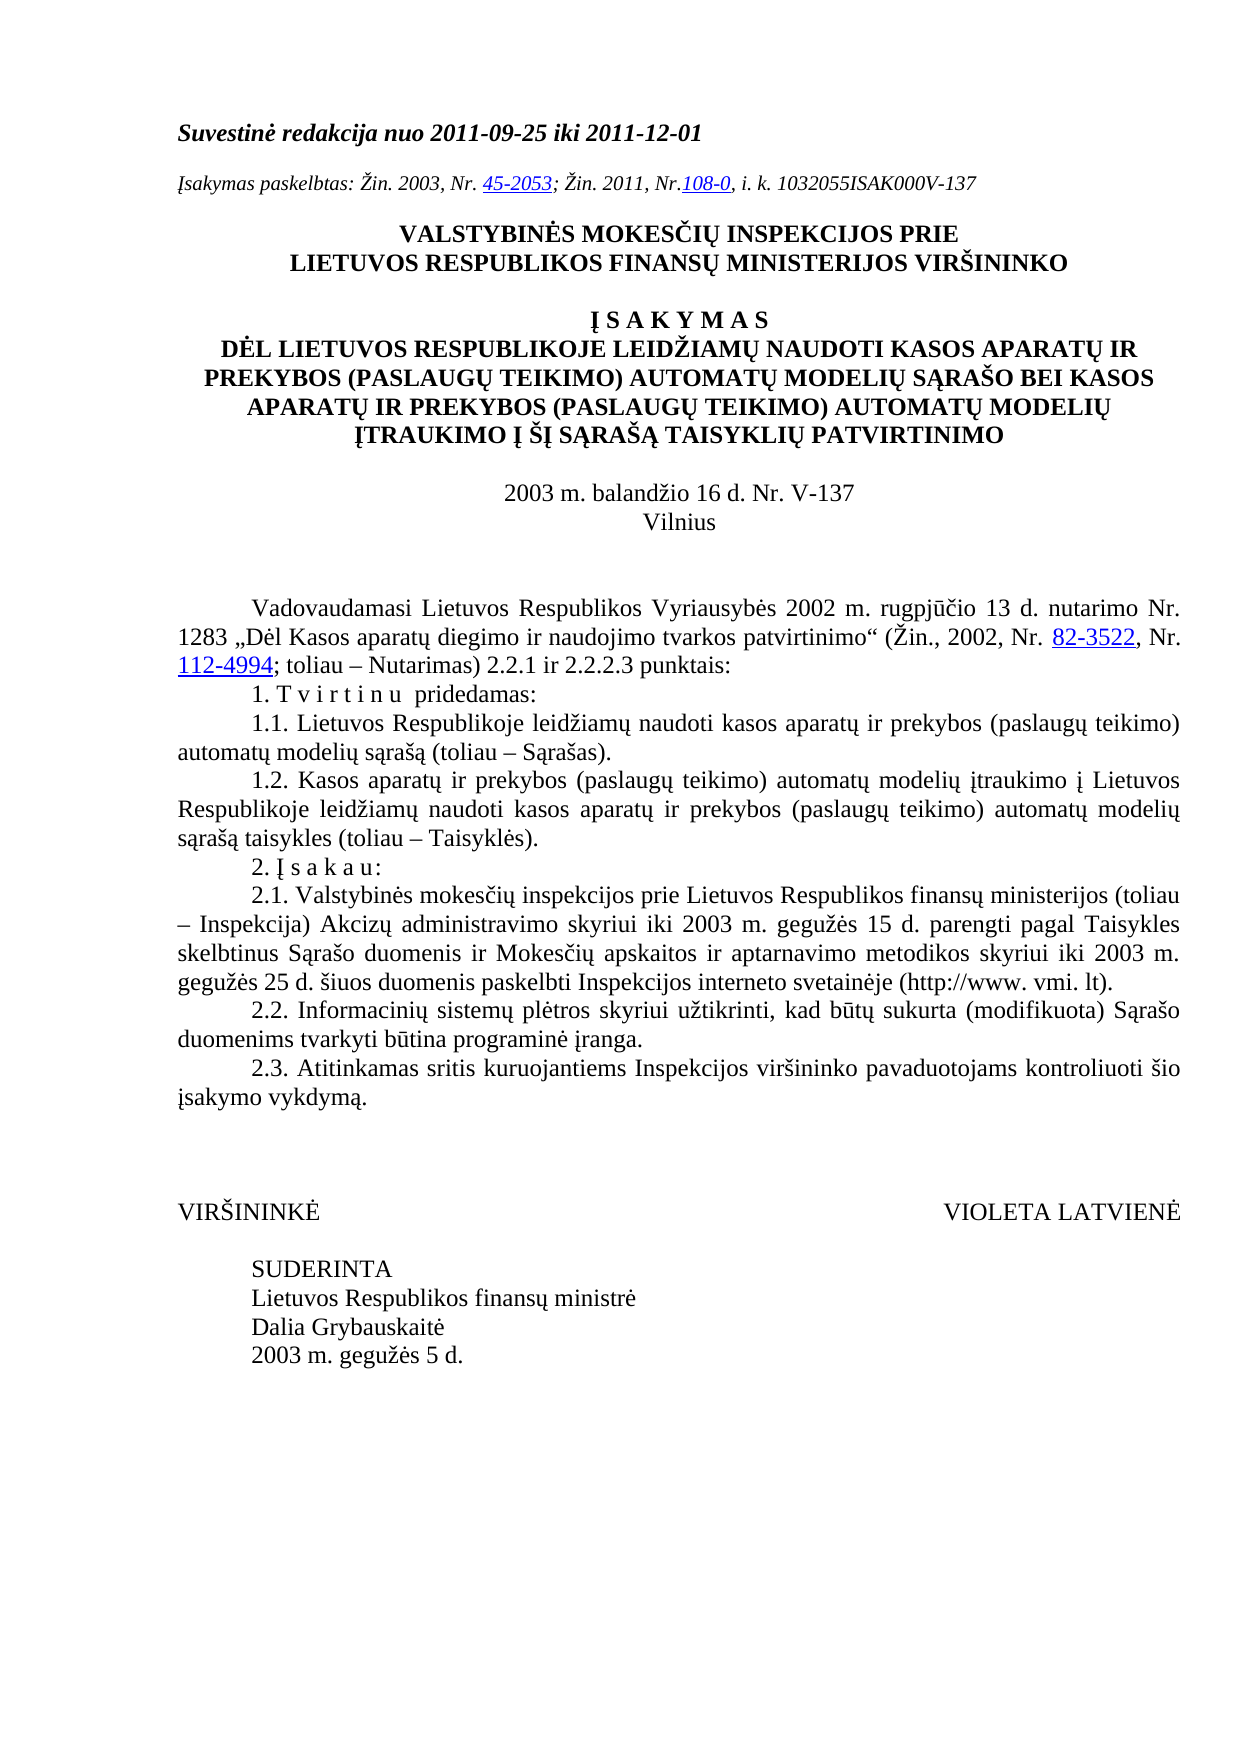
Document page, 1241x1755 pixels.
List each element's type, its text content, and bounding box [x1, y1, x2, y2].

text Vadovaudamasi Lietuvos Respublikos Vyriausybės 2002 m. rugpjūčio 13 d. nutarimo Nr. 1283 „Dėl Kasos aparatų diegimo ir naudojimo tvarkos patvirtinimo“ (Žin., 2002, Nr. 82-3522, Nr. 112-4994; toliau – Nutarimas) 2.2.1 ir 2.2.2.3 punktais: [177, 593, 1181, 679]
text VALSTYBINĖS MOKESČIŲ INSPEKCIJOS PRIE [177, 219, 1181, 248]
text 2.1. Valstybinės mokesčių inspekcijos prie Lietuvos Respublikos finansų ministerijos (toliau – Inspekcija) Akcizų administravimo skyriui iki 2003 m. gegužės 15 d. parengti pagal Taisykles skelbtinus Sąrašo duomenis ir Mokesčių apskaitos ir aptarnavimo metodikos skyriui iki 2003 m. gegužės 25 d. šiuos duomenis paskelbti Inspekcijos interneto svetainėje (http://www. vmi. lt). [177, 880, 1181, 995]
text LIETUVOS RESPUBLIKOS FINANSŲ MINISTERIJOS VIRŠININKO [177, 248, 1181, 277]
text Į S A K Y M A S [177, 305, 1181, 334]
text Įsakymas paskelbtas: Žin. 2003, Nr. 45-2053; Žin. 2011, Nr.108-0, i. k. 1032055ISAK000V-137 [177, 171, 1181, 195]
text 2003 m. gegužės 5 d. [177, 1340, 1181, 1369]
text 1.1. Lietuvos Respublikoje leidžiamų naudoti kasos aparatų ir prekybos (paslaugų teikimo) automatų modelių sąrašą (toliau – Sąrašas). [177, 708, 1181, 765]
text 2003 m. balandžio 16 d. Nr. V-137 [177, 478, 1181, 507]
text DĖL LIETUVOS RESPUBLIKOJE LEIDŽIAMŲ NAUDOTI KASOS APARATŲ IR PREKYBOS (PASLAUGŲ TEIKIMO) AUTOMATŲ MODELIŲ SĄRAŠO BEI KASOS APARATŲ IR PREKYBOS (PASLAUGŲ TEIKIMO) AUTOMATŲ MODELIŲ ĮTRAUKIMO Į ŠĮ SĄRAŠĄ TAISYKLIŲ PATVIRTINIMO [177, 334, 1181, 449]
text Lietuvos Respublikos finansų ministrė [177, 1283, 1181, 1312]
text Vilnius [177, 507, 1181, 535]
text VIRŠININKĖ VIOLETA LATVIENĖ [177, 1197, 1181, 1225]
text SUDERINTA [177, 1254, 1181, 1283]
text 2.Įsakau: [177, 852, 1181, 880]
text 2.3. Atitinkamas sritis kuruojantiems Inspekcijos viršininko pavaduotojams kontroliuoti šio įsakymo vykdymą. [177, 1053, 1181, 1110]
text 1. Tvirtinu pridedamas: [177, 679, 1181, 708]
text Suvestinė redakcija nuo 2011-09-25 iki 2011-12-01 [177, 118, 1181, 147]
text Dalia Grybauskaitė [177, 1312, 1181, 1340]
text 1.2. Kasos aparatų ir prekybos (paslaugų teikimo) automatų modelių įtraukimo į Lietuvos Respublikoje leidžiamų naudoti kasos aparatų ir prekybos (paslaugų teikimo) automatų modelių sąrašą taisykles (toliau – Taisyklės). [177, 765, 1181, 852]
text 2.2. Informacinių sistemų plėtros skyriui užtikrinti, kad būtų sukurta (modifikuota) Sąrašo duomenims tvarkyti būtina programinė įranga. [177, 995, 1181, 1053]
